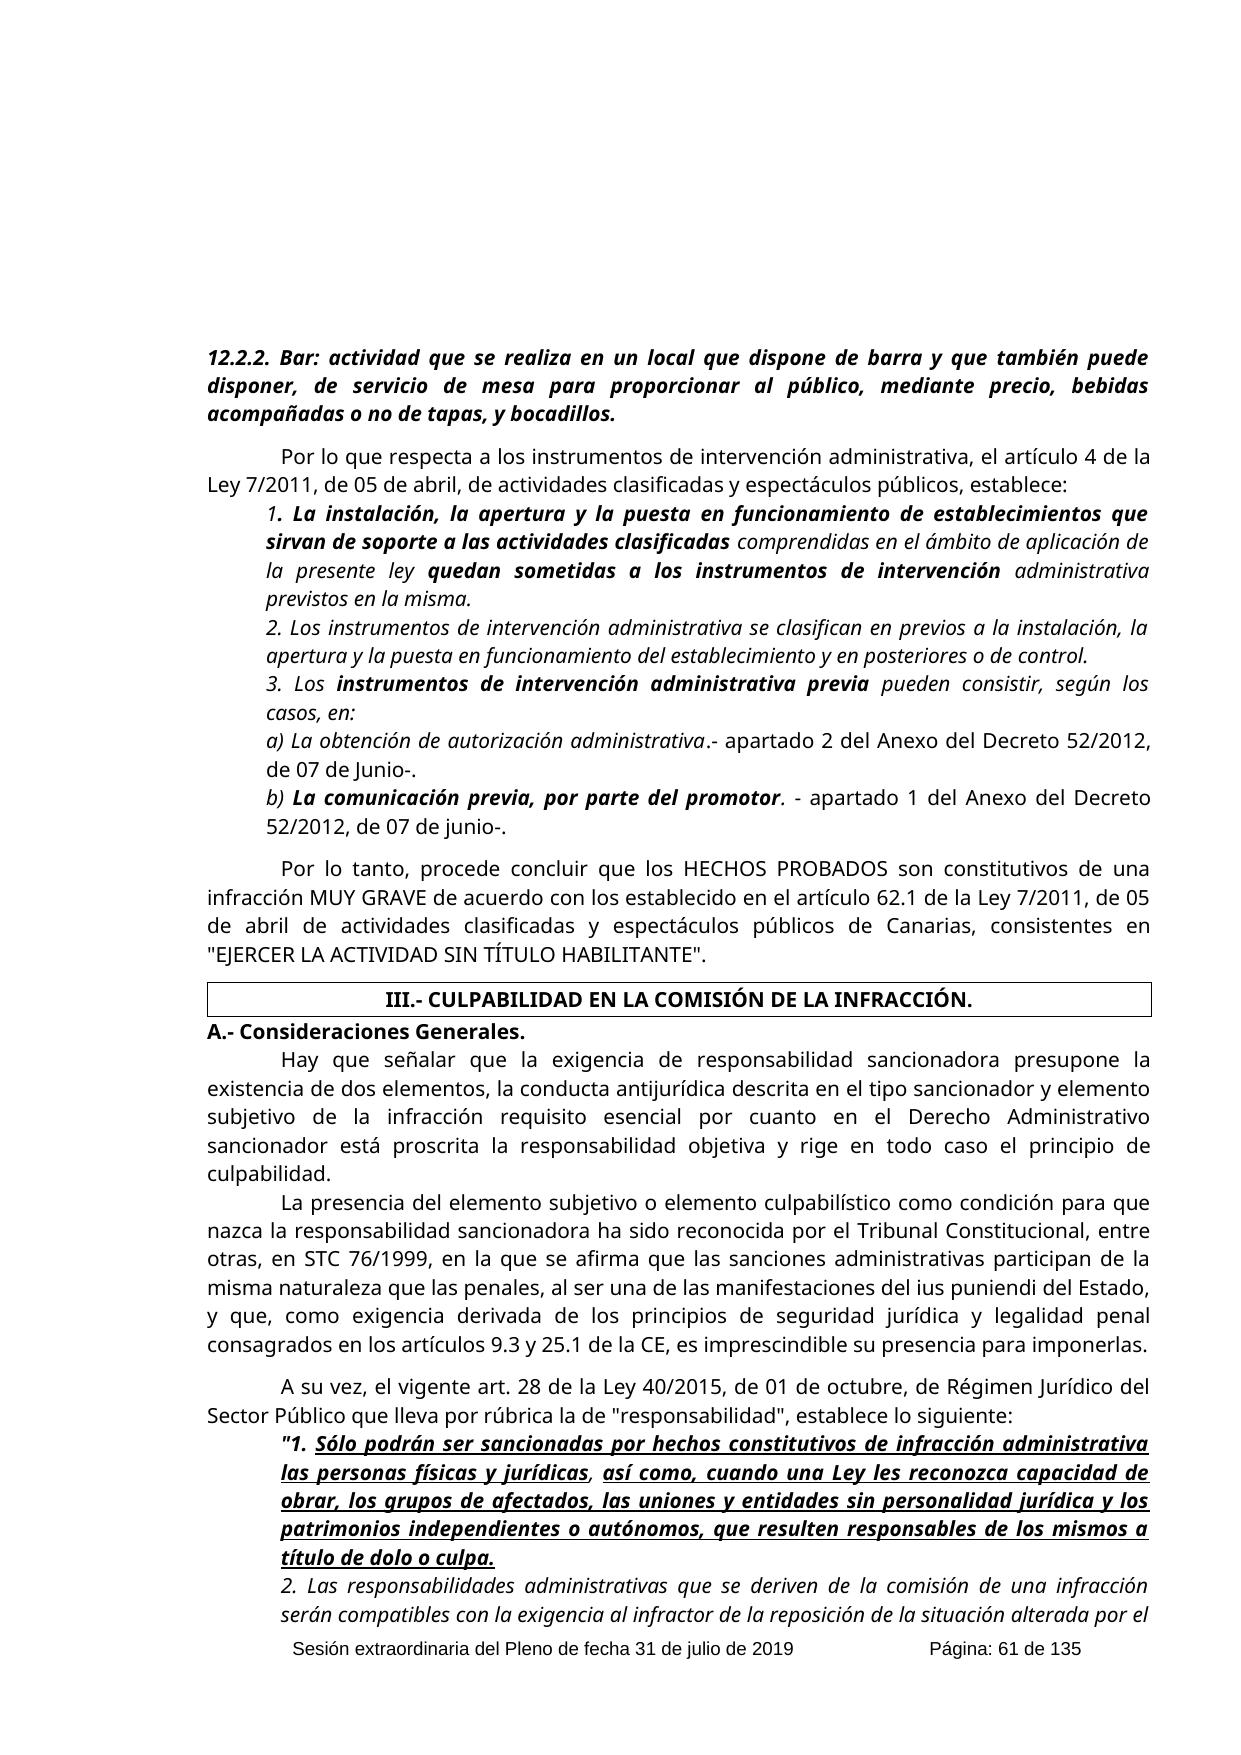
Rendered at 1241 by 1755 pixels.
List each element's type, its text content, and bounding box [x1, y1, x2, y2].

text A.- Consideraciones Generales. [207, 1017, 1152, 1045]
text 1. La instalación, la apertura y la puesta en funcionamiento de establecimientos que sirvan de soporte a las actividades clasificadas comprendidas en el ámbito de aplicación de la presente ley quedan sometidas a los instrumentos de intervención administrativa previstos en la misma. [266, 499, 1152, 613]
text III.- CULPABILIDAD EN LA COMISIÓN DE LA INFRACCIÓN. [208, 983, 1151, 1016]
text Hay que señalar que la exigencia de responsabilidad sancionadora presupone la existencia de dos elementos, la conducta antijurídica descrita en el tipo sancionador y elemento subjetivo de la infracción requisito esencial por cuanto en el Derecho Administrativo sancionador está proscrita la responsabilidad objetiva y rige en todo caso el principio de culpabilidad. [207, 1045, 1152, 1188]
text 2. Las responsabilidades administrativas que se deriven de la comisión de una infracción serán compatibles con la exigencia al infractor de la reposición de la situación alterada por el [281, 1571, 1152, 1628]
text La presencia del elemento subjetivo o elemento culpabilístico como condición para que nazca la responsabilidad sancionadora ha sido reconocida por el Tribunal Constitucional, entre otras, en STC 76/1999, en la que se afirma que las sanciones administrativas participan de la misma naturaleza que las penales, al ser una de las manifestaciones del ius puniendi del Estado, y que, como exigencia derivada de los principios de seguridad jurídica y legalidad penal consagrados en los artículos 9.3 y 25.1 de la CE, es imprescindible su presencia para imponerlas. [207, 1188, 1152, 1358]
text A su vez, el vigente art. 28 de la Ley 40/2015, de 01 de octubre, de Régimen Jurídico del Sector Público que lleva por rúbrica la de "responsabilidad", establece lo siguiente: [207, 1372, 1152, 1429]
text Por lo que respecta a los instrumentos de intervención administrativa, el artículo 4 de la Ley 7/2011, de 05 de abril, de actividades clasificadas y espectáculos públicos, establece: [207, 442, 1152, 499]
text 2. Los instrumentos de intervención administrativa se clasifican en previos a la instalación, la apertura y la puesta en funcionamiento del establecimiento y en posteriores o de control. [266, 613, 1152, 669]
text 3. Los instrumentos de intervención administrativa previa pueden consistir, según los casos, en: [266, 669, 1152, 726]
text a) La obtención de autorización administrativa.- apartado 2 del Anexo del Decreto 52/2012, de 07 de Junio-. [266, 726, 1152, 783]
text "1. Sólo podrán ser sancionadas por hechos constitutivos de infracción administrativa las personas físicas y jurídicas, así como, cuando una Ley les reconozca capacidad de obrar, los grupos de afectados, las uniones y entidades sin personalidad jurídica y los patrimonios independientes o autónomos, que resulten responsables de los mismos a título de dolo o culpa. [281, 1429, 1152, 1571]
text Por lo tanto, procede concluir que los HECHOS PROBADOS son constitutivos de una infracción MUY GRAVE de acuerdo con los establecido en el artículo 62.1 de la Ley 7/2011, de 05 de abril de actividades clasificadas y espectáculos públicos de Canarias, consistentes en "EJERCER LA ACTIVIDAD SIN TÍTULO HABILITANTE". [207, 854, 1152, 968]
text 12.2.2. Bar: actividad que se realiza en un local que dispone de barra y que también puede disponer, de servicio de mesa para proporcionar al público, mediante precio, bebidas acompañadas o no de tapas, y bocadillos. [207, 343, 1152, 428]
text b) La comunicación previa, por parte del promotor. - apartado 1 del Anexo del Decreto 52/2012, de 07 de junio-. [266, 783, 1152, 840]
